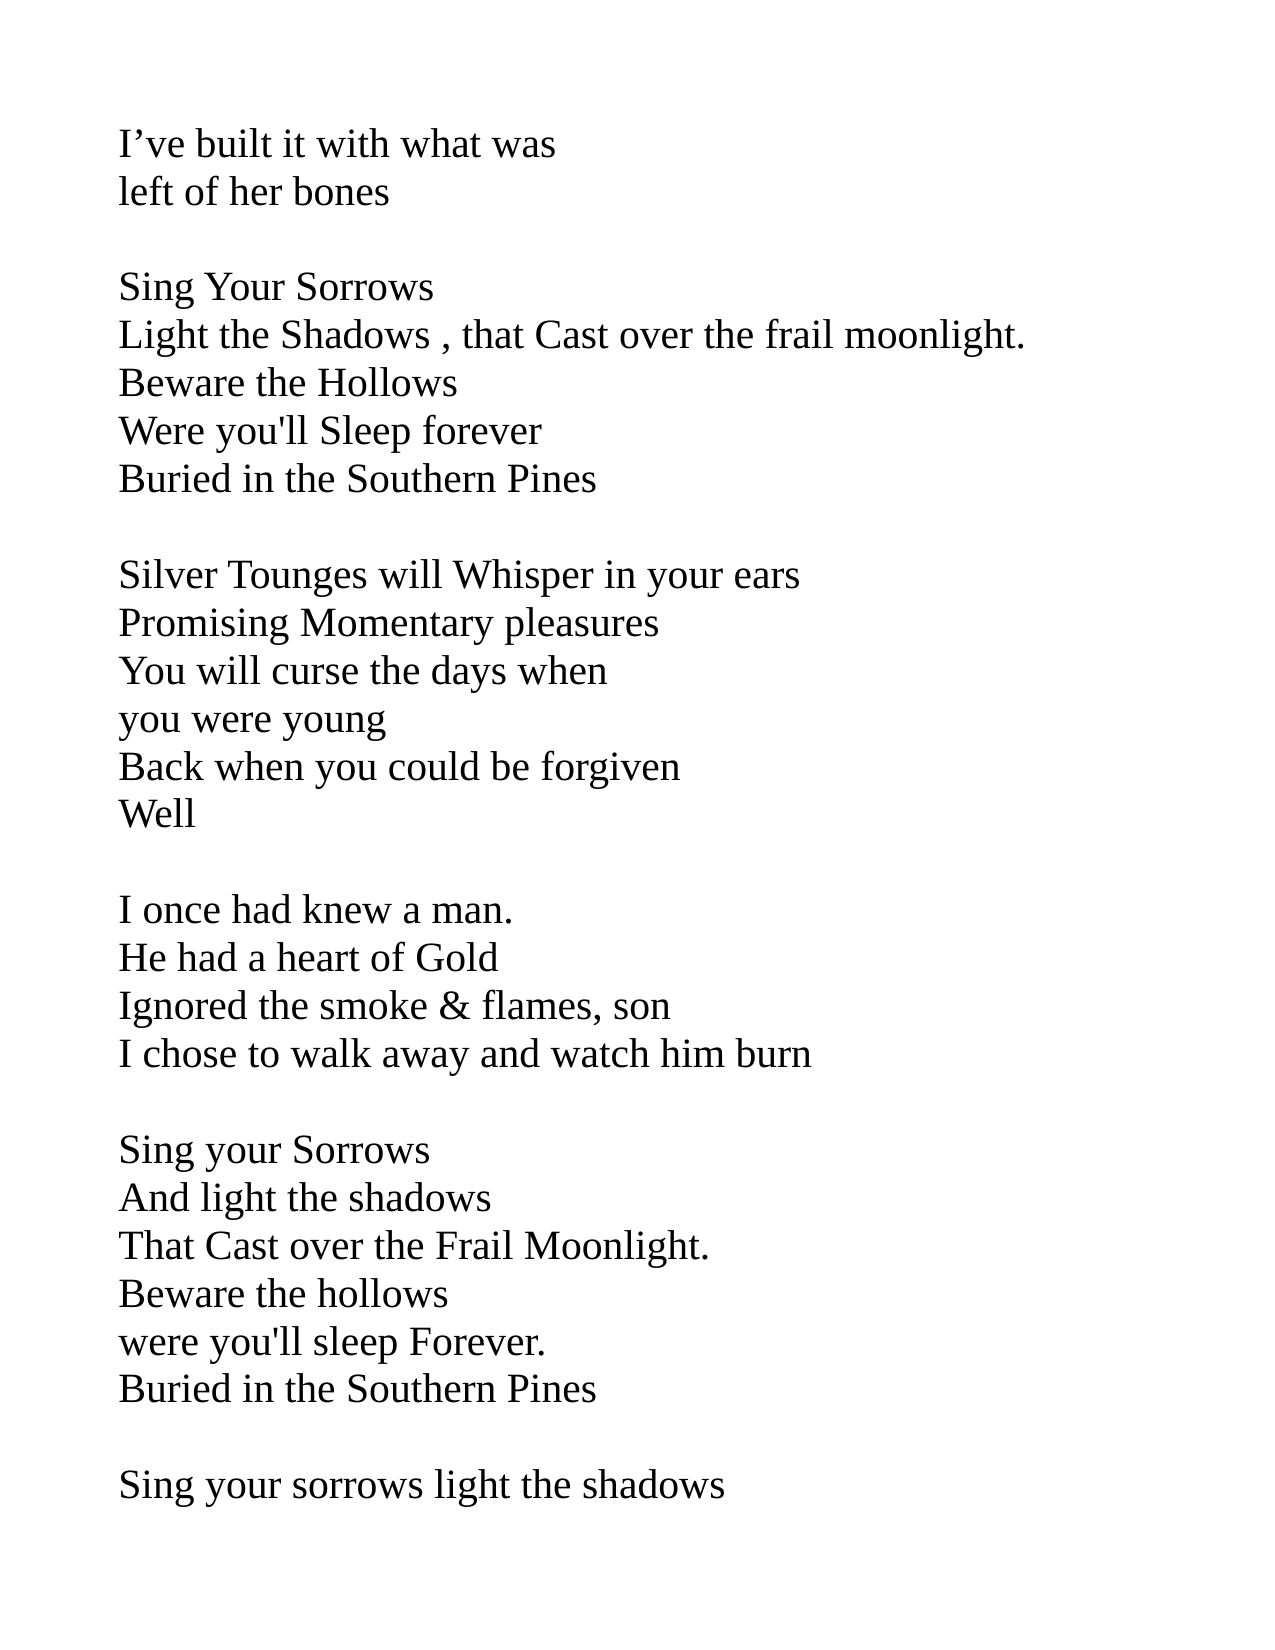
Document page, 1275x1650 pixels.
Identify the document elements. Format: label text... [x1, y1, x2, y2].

text Silver Tounges will Whisper in your ears [118, 549, 1157, 597]
text That Cast over the Frail Moonlight. [118, 1220, 1157, 1268]
text I once had knew a man. [118, 885, 1157, 933]
text Beware the Hollows [118, 358, 1157, 406]
text And light the shadows [118, 1172, 1157, 1220]
text Buried in the Southern Pines [118, 453, 1157, 501]
text left of her bones [118, 166, 1157, 214]
text I chose to walk away and watch him burn [118, 1028, 1157, 1076]
text Sing your Sorrows [118, 1124, 1157, 1172]
text You will curse the days when [118, 645, 1157, 693]
text Sing Your Sorrows [118, 262, 1157, 310]
text He had a heart of Gold [118, 933, 1157, 981]
text Buried in the Southern Pines [118, 1364, 1157, 1412]
text I’ve built it with what was [118, 118, 1157, 166]
text Light the Shadows , that Cast over the frail moonlight. [118, 310, 1157, 358]
text Ignored the smoke & flames, son [118, 981, 1157, 1028]
text Back when you could be forgiven [118, 741, 1157, 789]
text you were young [118, 693, 1157, 741]
text were you'll sleep Forever. [118, 1316, 1157, 1364]
text Promising Momentary pleasures [118, 597, 1157, 645]
text Sing your sorrows light the shadows [118, 1460, 1157, 1508]
text Well [118, 789, 1157, 837]
text Were you'll Sleep forever [118, 406, 1157, 453]
text Beware the hollows [118, 1268, 1157, 1316]
